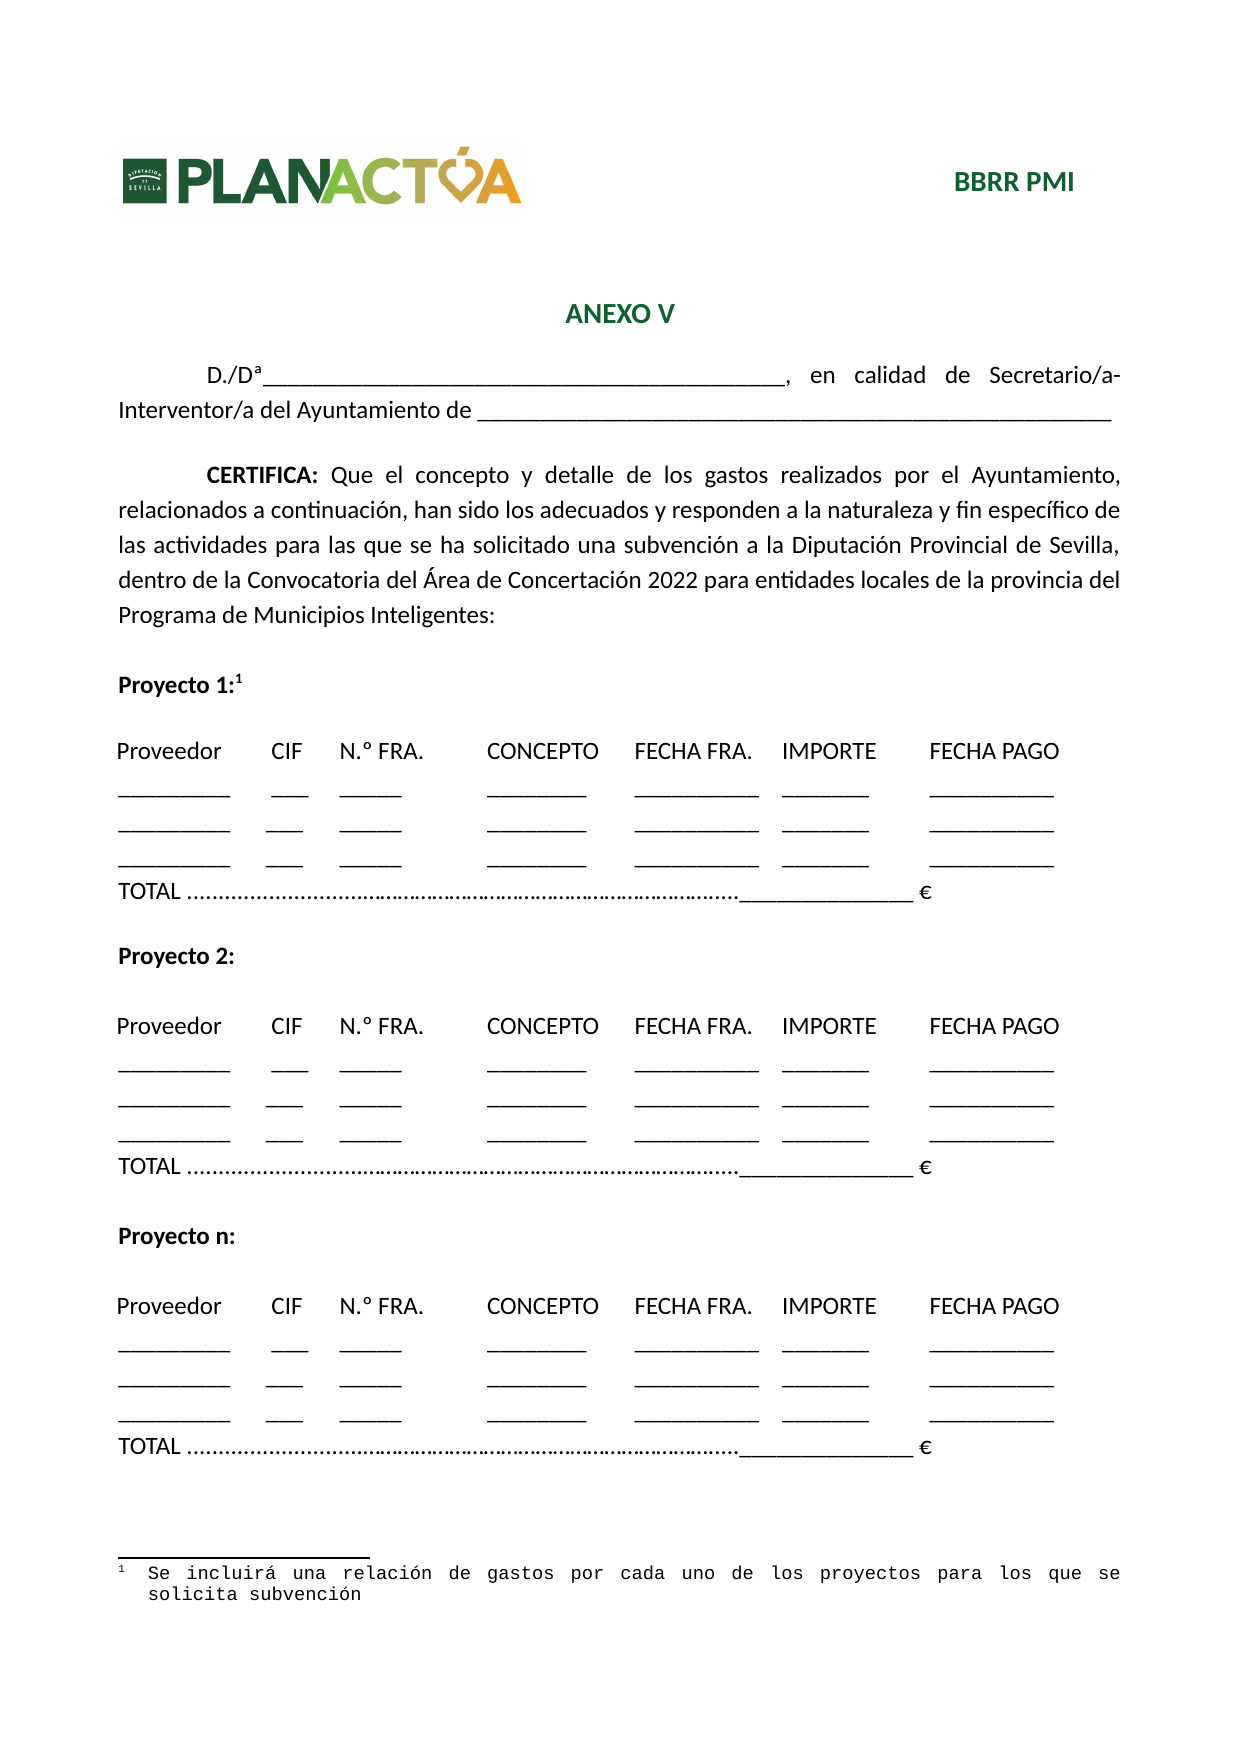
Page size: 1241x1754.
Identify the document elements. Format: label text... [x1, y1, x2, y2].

text TOTAL ............................…………………………………………………….....______________ € [118, 1430, 1122, 1461]
text ANEXO V [118, 295, 1120, 331]
text _________ ___ _____ ________ __________ _______ __________ [118, 1360, 1122, 1391]
text _________ ___ _____ ________ __________ _______ __________ [118, 1115, 1122, 1146]
text _________ ___ _____ ________ __________ _______ __________ [118, 1325, 1122, 1356]
text _________ ___ _____ ________ __________ _______ __________ [118, 805, 1122, 835]
text _________ ___ _____ ________ __________ _______ __________ [118, 840, 1122, 870]
text _________ ___ _____ ________ __________ _______ __________ [118, 1080, 1122, 1111]
text Proveedor CIF N.º FRA. CONCEPTO FECHA FRA. IMPORTE FECHA PAGO [116, 1290, 1122, 1321]
text TOTAL ............................…………………………………………………….....______________ € [118, 1150, 1122, 1181]
text Proyecto n: [118, 1220, 1122, 1251]
text Proveedor CIF N.º FRA. CONCEPTO FECHA FRA. IMPORTE FECHA PAGO [116, 735, 1122, 765]
text Se incluirá una relación de gastos por cada uno de los proyectos para los que se solicita subvención [118, 1564, 1122, 1606]
picture [118, 140, 522, 218]
text CERTIFICA: Que el concepto y detalle de los gastos realizados por el Ayuntamiento, relacionados a continuación, han sido los adecuados y responden a la naturaleza y fin específico de las actividades para las que se ha solicitado una subvención a la Diputación Provincial de Sevilla, dentro de la Convocatoria del Área de Concertación 2022 para entidades locales de la provincia del Programa de Municipios Inteligentes: [118, 459, 1122, 630]
text _________ ___ _____ ________ __________ _______ __________ [118, 1045, 1122, 1076]
text Proyecto 2: [118, 940, 1122, 971]
text Proveedor CIF N.º FRA. CONCEPTO FECHA FRA. IMPORTE FECHA PAGO [116, 1010, 1122, 1041]
text _________ ___ _____ ________ __________ _______ __________ [118, 770, 1122, 800]
text _________ ___ _____ ________ __________ _______ __________ [118, 1395, 1122, 1426]
text D./Dª__________________________________________, en calidad de Secretario/a-Interventor/a del Ayuntamiento de ___________________________________________________ [118, 359, 1122, 424]
text TOTAL ............................…………………………………………………….....______________ € [118, 875, 1122, 905]
text Proyecto 1: [118, 669, 1122, 700]
